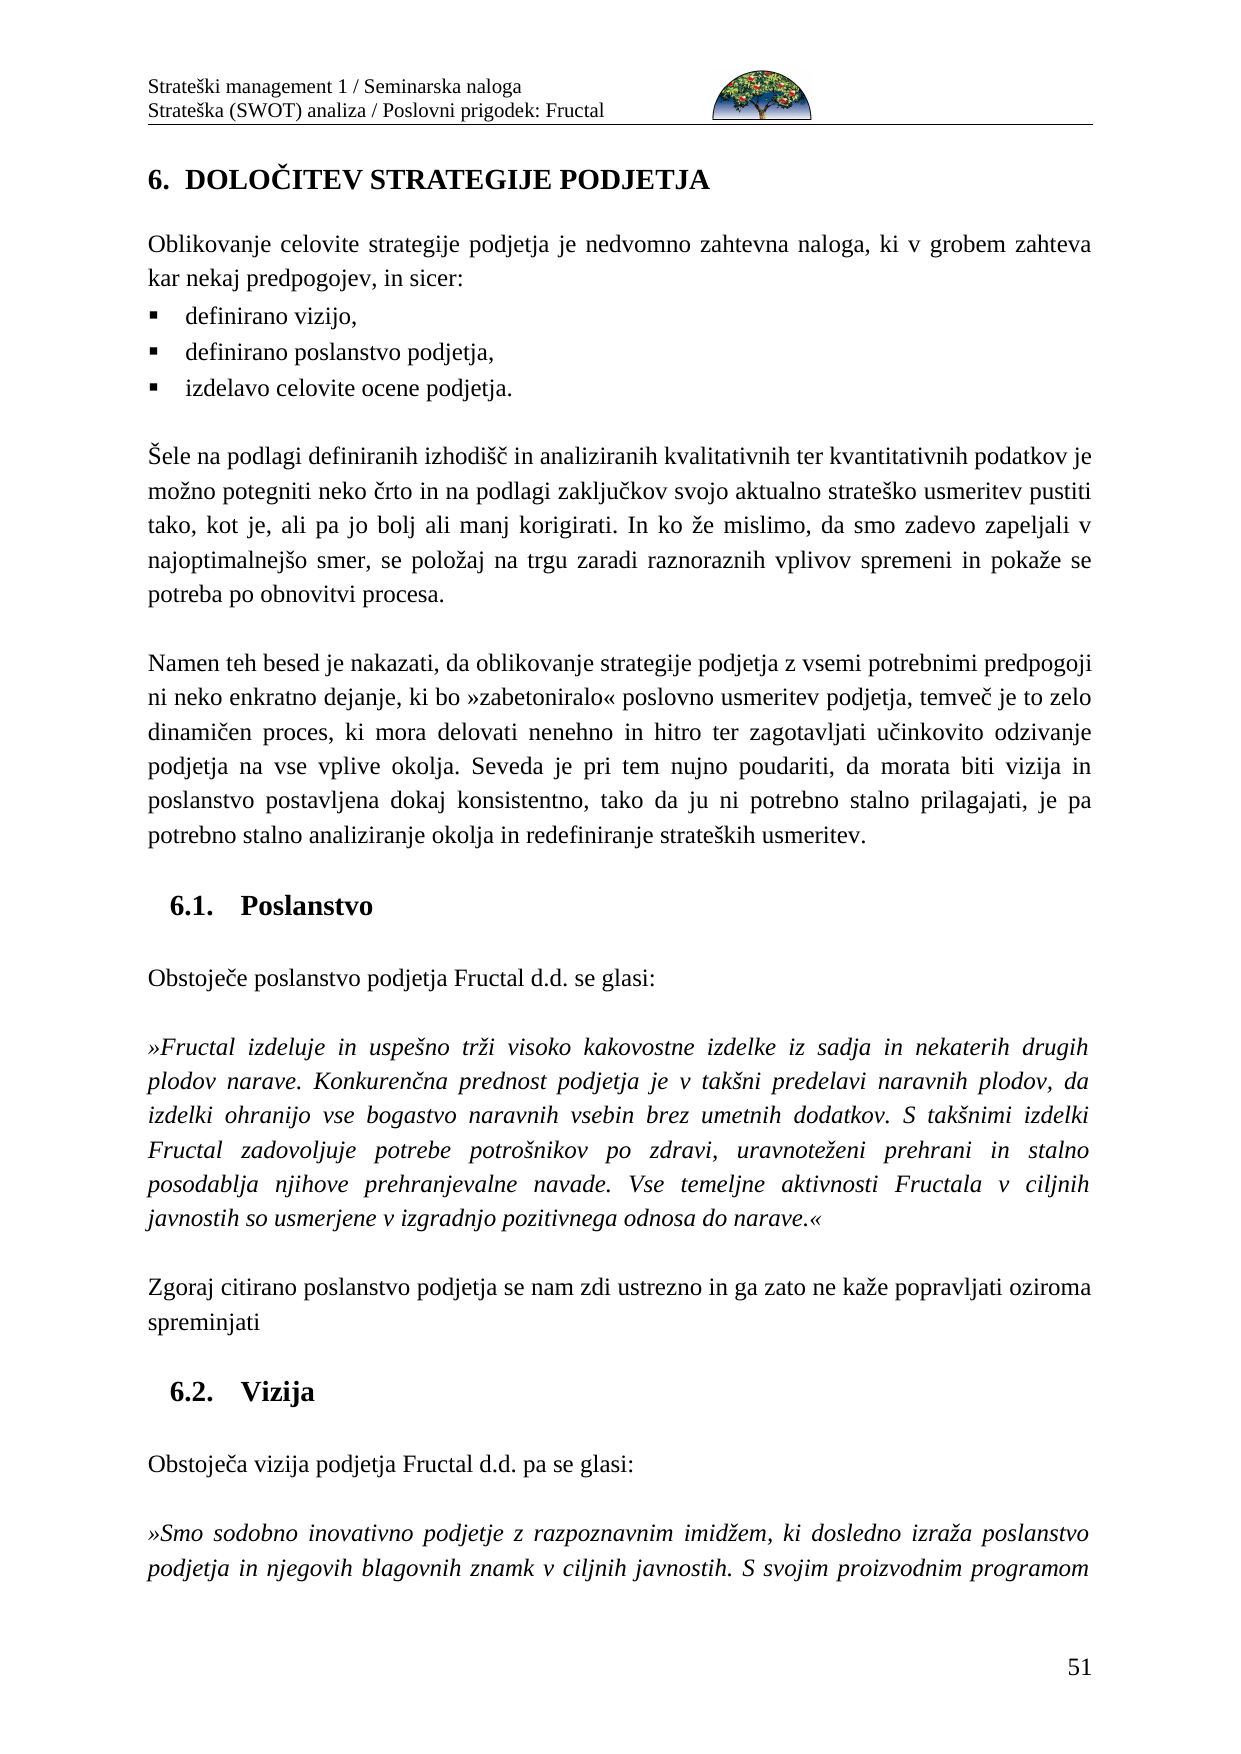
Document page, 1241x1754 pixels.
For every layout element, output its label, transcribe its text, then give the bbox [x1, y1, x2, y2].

text »Fructal izdeluje in uspešno trži visoko kakovostne izdelke iz sadja in nekaterih drugih plodov narave. Konkurenčna prednost podjetja je v takšni predelavi naravnih plodov, da izdelki ohranijo vse bogastvo naravnih vsebin brez umetnih dodatkov. S takšnimi izdelki Fructal zadovoljuje potrebe potrošnikov po zdravi, uravnoteženi prehrani in stalno posodablja njihove prehranjevalne navade. Vse temeljne aktivnosti Fructala v ciljnih javnostih so usmerjene v izgradnjo pozitivnega odnosa do narave.« [148, 1027, 1093, 1234]
text Šele na podlagi definiranih izhodišč in analiziranih kvalitativnih ter kvantitativnih podatkov je možno potegniti neko črto in na podlagi zaključkov svojo aktualno strateško usmeritev pustiti tako, kot je, ali pa jo bolj ali manj korigirati. In ko že mislimo, da smo zadevo zapeljali v najoptimalnejšo smer, se položaj na trgu zaradi raznoraznih vplivov spremeni in pokaže se potreba po obnovitvi procesa. [148, 437, 1093, 609]
subtitle DOLOČITEV STRATEGIJE PODJETJA [148, 162, 1093, 196]
list izdelavo celovite ocene podjetja. [148, 374, 1093, 403]
list definirano vizijo, [148, 301, 1093, 330]
text Oblikovanje celovite strategije podjetja je nedvomno zahtevna naloga, ki v grobem zahteva kar nekaj predpogojev, in sicer: [148, 224, 1093, 293]
subtitle Poslanstvo [169, 888, 1093, 921]
text Zgoraj citirano poslanstvo podjetja se nam zdi ustrezno in ga zato ne kaže popravljati oziroma spreminjati [148, 1268, 1093, 1337]
subtitle Vizija [169, 1374, 1093, 1408]
text »Smo sodobno inovativno podjetje z razpoznavnim imidžem, ki dosledno izraža poslanstvo podjetja in njegovih blagovnih znamk v ciljnih javnostih. S svojim proizvodnim programom [148, 1514, 1093, 1583]
list definirano poslanstvo podjetja, [148, 337, 1093, 366]
text Obstoječa vizija podjetja Fructal d.d. pa se glasi: [148, 1445, 1093, 1480]
text Obstoječe poslanstvo podjetja Fructal d.d. se glasi: [148, 959, 1093, 993]
text Namen teh besed je nakazati, da oblikovanje strategije podjetja z vsemi potrebnimi predpogoji ni neko enkratno dejanje, ki bo »zabetoniralo« poslovno usmeritev podjetja, temveč je to zelo dinamičen proces, ki mora delovati nenehno in hitro ter zagotavljati učinkovito odzivanje podjetja na vse vplive okolja. Seveda je pri tem nujno poudariti, da morata biti vizija in poslanstvo postavljena dokaj konsistentno, tako da ju ni potrebno stalno prilagajati, je pa potrebno stalno analiziranje okolja in redefiniranje strateških usmeritev. [148, 644, 1093, 850]
picture [710, 69, 813, 122]
